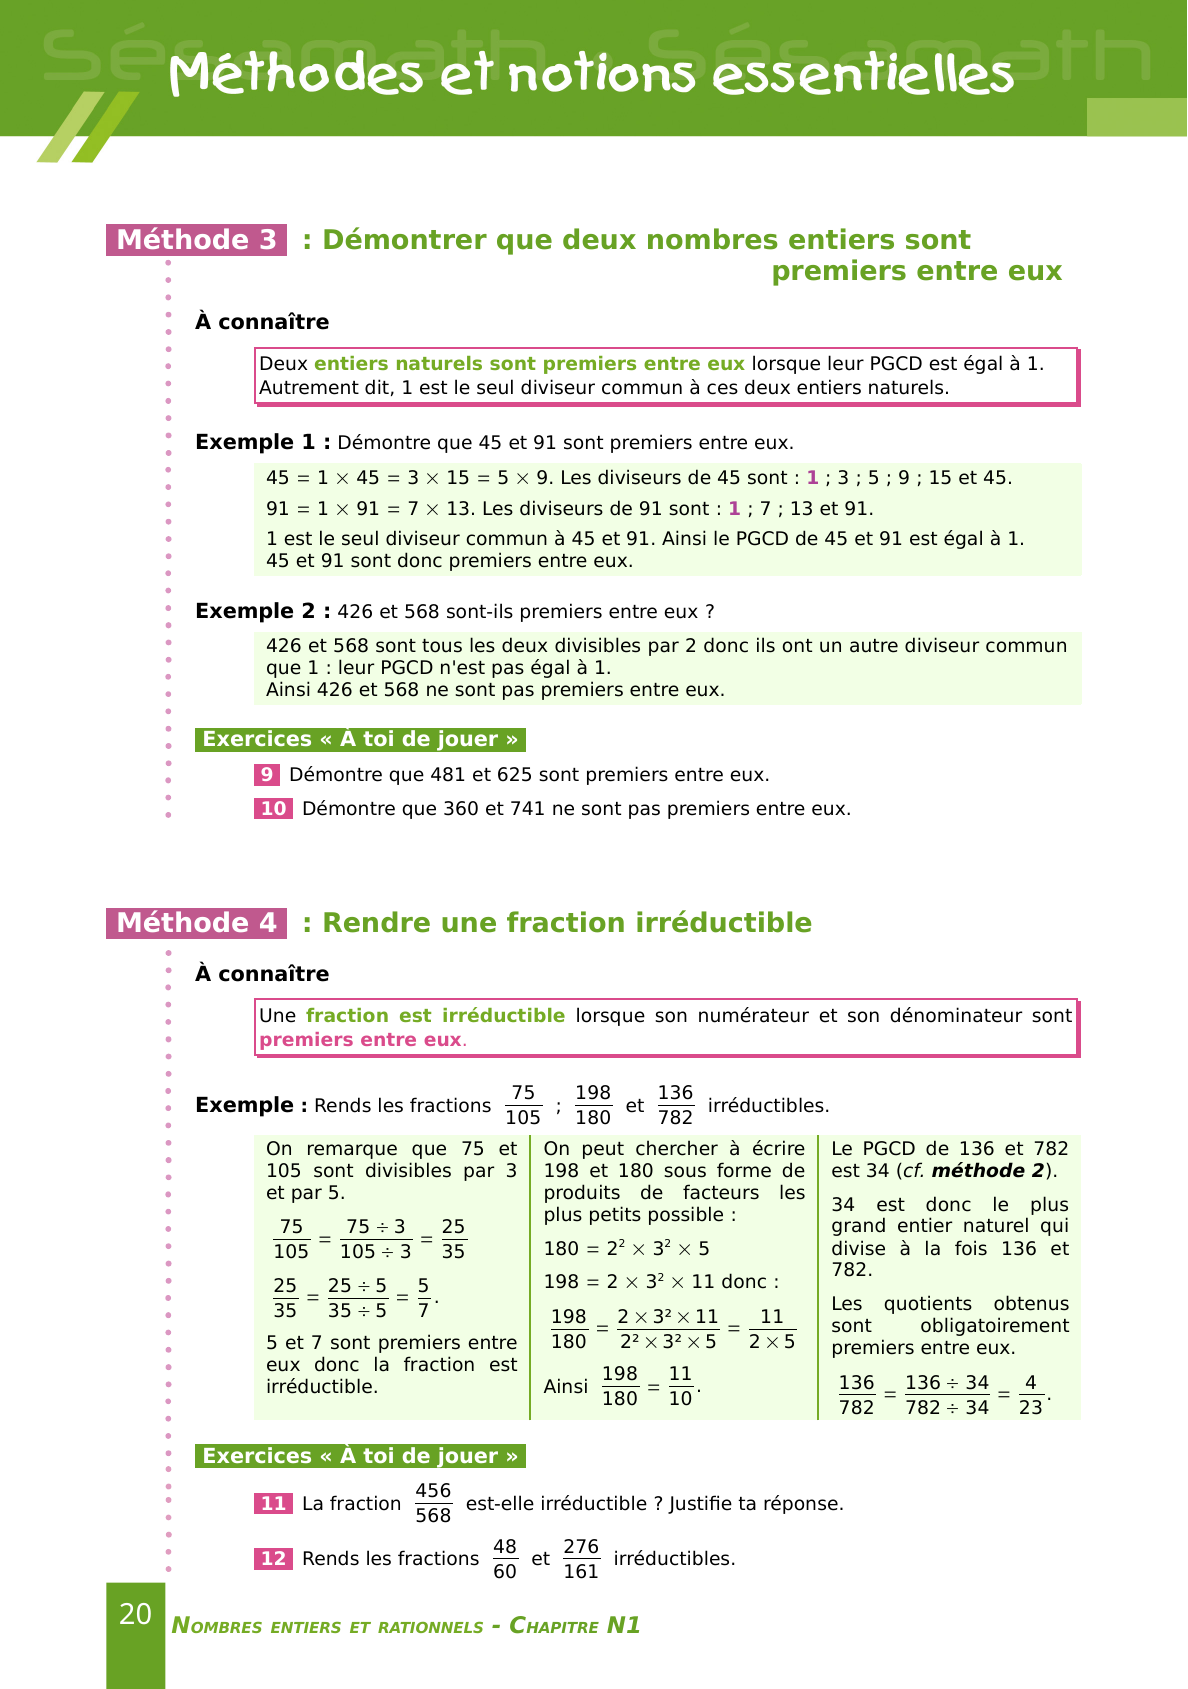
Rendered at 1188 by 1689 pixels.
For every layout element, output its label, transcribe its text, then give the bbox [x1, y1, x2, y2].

text Exemple 2 : 426 et 568 sont-ils premiers entre eux ? [195, 599, 1081, 623]
text Exemple 1 : Démontre que 45 et 91 sont premiers entre eux. [195, 430, 1081, 455]
text Une fraction est irréductible lorsque son numérateur et son dénominateur sont premiers entre eux. [256, 1000, 1076, 1054]
list : Rendre une fraction irréductible [106, 907, 1081, 939]
list La fraction est-elle irréductible ? Justifie ta réponse. [254, 1480, 1081, 1527]
text À connaître [195, 962, 1081, 987]
text Exercices « À toi de jouer » [526, 1444, 1081, 1468]
table_header On peut chercher à écrire 198 et 180 sous forme de produits de facteurs les plus petits possible : 180 = 22 × 32 × 5 198 = 2 × 32 × 11 donc : == Ainsi = [531, 1135, 817, 1420]
text 1 est le seul diviseur commun à 45 et 91. Ainsi le PGCD de 45 et 91 est égal à 1. [255, 525, 1081, 547]
list Démontre que 481 et 625 sont premiers entre eux. [280, 764, 1081, 786]
text Exemple : Rends les fractions ; et irréductibles. [195, 1082, 1081, 1129]
text 45 = 1 × 45 = 3 × 15 = 5 × 9. Les diviseurs de 45 sont : 1 ; 3 ; 5 ; 9 ; 15 et 45. [255, 465, 1081, 488]
text Exercices « À toi de jouer » [526, 728, 1081, 752]
text 91 = 1 × 91 = 7 × 13. Les diviseurs de 91 sont : 1 ; 7 ; 13 et 91. [255, 494, 1081, 519]
table_header Le PGCD de 136 et 782 est 34 (cf. méthode 2). 34 est donc le plus grand entier naturel qui divise à la fois 136 et 782. Les quotients obtenus sont obligatoirement premiers entre eux. == [819, 1135, 1081, 1420]
text 426 et 568 sont tous les deux divisibles par 2 donc ils ont un autre diviseur commun que 1 : leur PGCD n'est pas égal à 1. Ainsi 426 et 568 ne sont pas premiers entre eux. [255, 633, 1081, 704]
picture [0, 0, 1187, 163]
text Autrement dit, 1 est le seul diviseur commun à ces deux entiers naturels. [256, 370, 1076, 402]
list Démontre que 360 et 741 ne sont pas premiers entre eux. [254, 797, 1081, 819]
text Deux entiers naturels sont premiers entre eux lorsque leur PGCD est égal à 1. [256, 349, 1076, 370]
text À connaître [195, 311, 1081, 335]
list : Démontrer que deux nombres entiers sont premiers entre eux [106, 224, 1081, 287]
table_header On remarque que 75 et 105 sont divisibles par 3 et par 5. == == 5 et 7 sont premiers entre eux donc la fraction est irréductible. [254, 1135, 529, 1420]
list Rends les fractions et irréductibles. [254, 1536, 1081, 1582]
text 45 et 91 sont donc premiers entre eux. [255, 547, 1081, 575]
